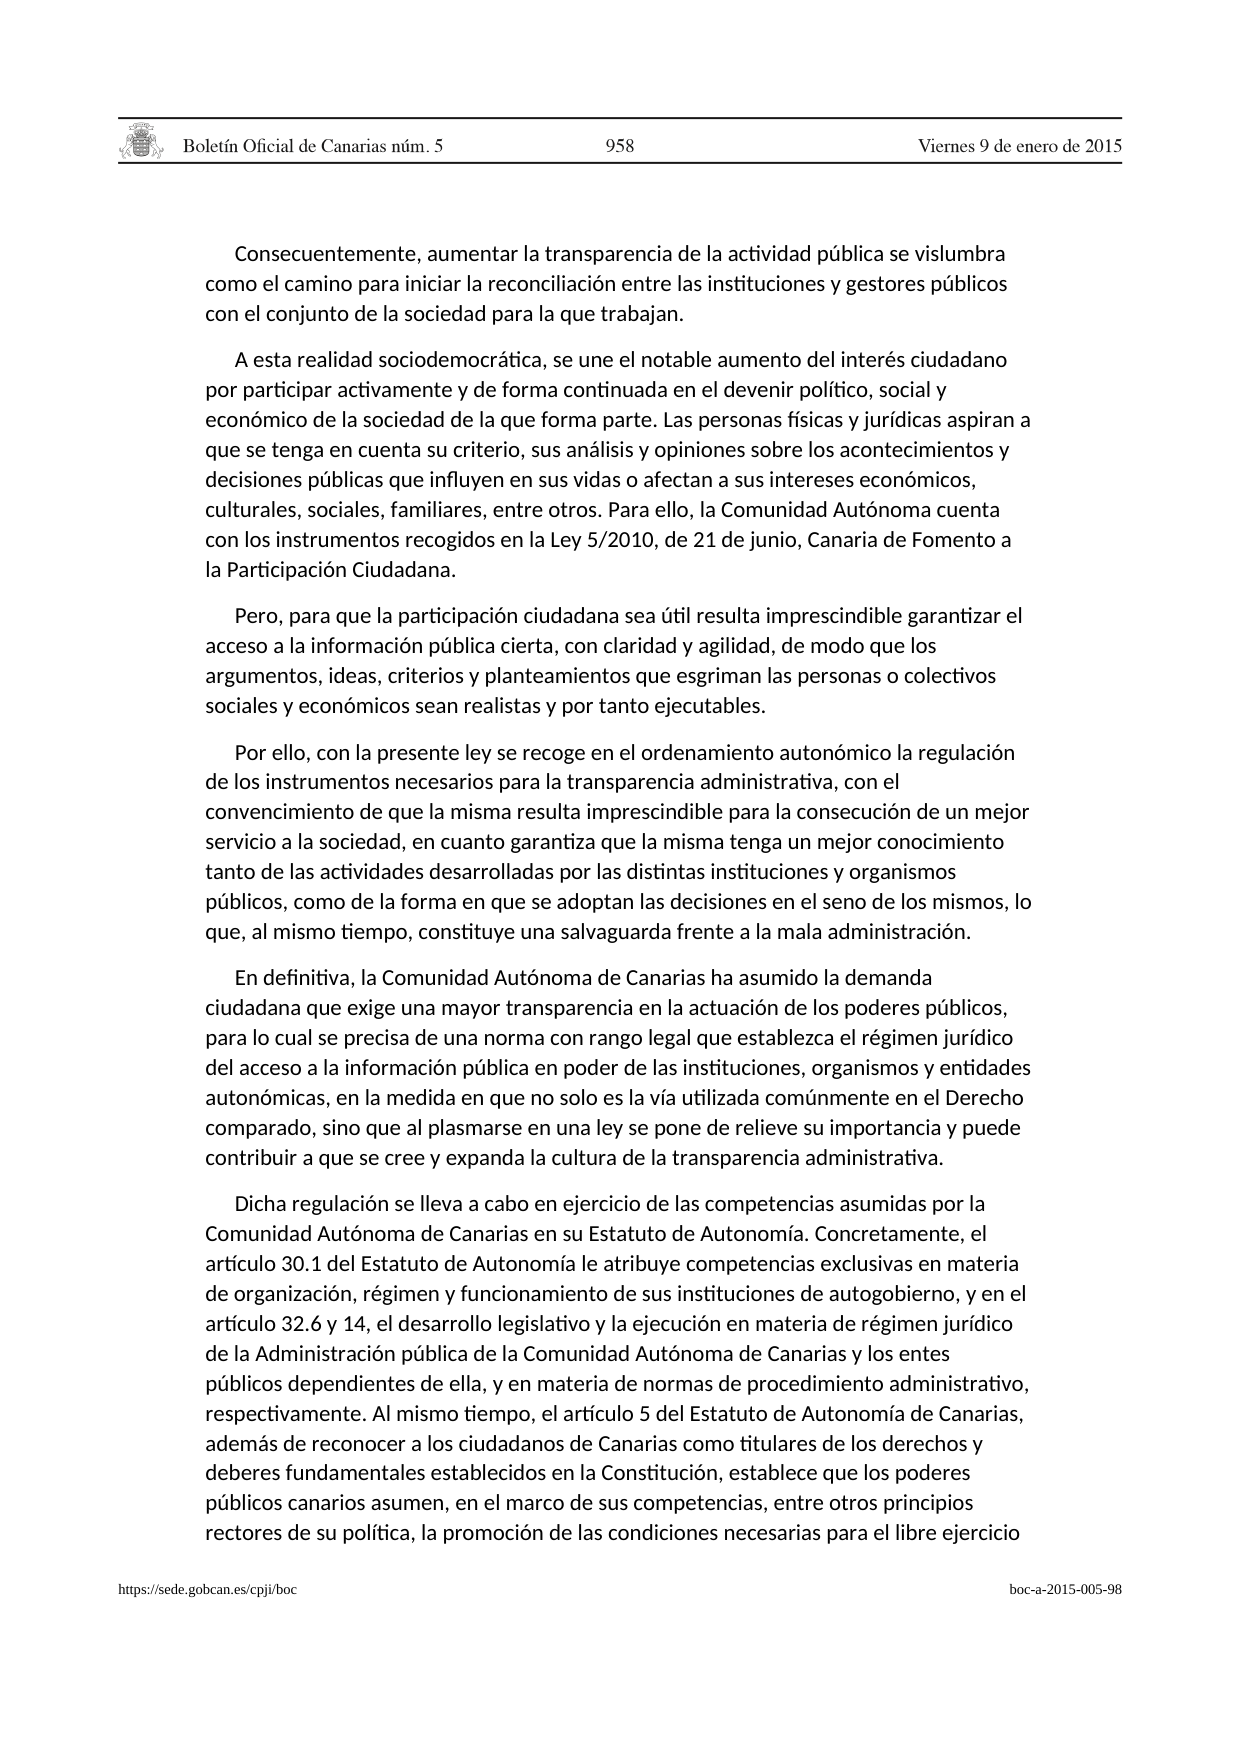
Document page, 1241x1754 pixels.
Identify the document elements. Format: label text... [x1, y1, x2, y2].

text Por ello, con la presente ley se recoge en el ordenamiento autonómico la regulación de los instrumentos necesarios para la transparencia administrativa, con el convencimiento de que la misma resulta imprescindible para la consecución de un mejor servicio a la sociedad, en cuanto garantiza que la misma tenga un mejor conocimiento tanto de las actividades desarrolladas por las distintas instituciones y organismos públicos, como de la forma en que se adoptan las decisiones en el seno de los mismos, lo que, al mismo tiempo, constituye una salvaguarda frente a la mala administración. [205, 738, 1034, 945]
text A esta realidad sociodemocrática, se une el notable aumento del interés ciudadano por participar activamente y de forma continuada en el devenir político, social y económico de la sociedad de la que forma parte. Las personas físicas y jurídicas aspiran a que se tenga en cuenta su criterio, sus análisis y opiniones sobre los acontecimientos y decisiones públicas que influyen en sus vidas o afectan a sus intereses económicos, culturales, sociales, familiares, entre otros. Para ello, la Comunidad Autónoma cuenta con los instrumentos recogidos en la Ley 5/2010, de 21 de junio, Canaria de Fomento a la Participación Ciudadana. [205, 346, 1034, 583]
text Consecuentemente, aumentar la transparencia de la actividad pública se vislumbra como el camino para iniciar la reconciliación entre las instituciones y gestores públicos con el conjunto de la sociedad para la que trabajan. [205, 239, 1034, 327]
text Dicha regulación se lleva a cabo en ejercicio de las competencias asumidas por la Comunidad Autónoma de Canarias en su Estatuto de Autonomía. Concretamente, el artículo 30.1 del Estatuto de Autonomía le atribuye competencias exclusivas en materia de organización, régimen y funcionamiento de sus instituciones de autogobierno, y en el artículo 32.6 y 14, el desarrollo legislativo y la ejecución en materia de régimen jurídico de la Administración pública de la Comunidad Autónoma de Canarias y los entes públicos dependientes de ella, y en materia de normas de procedimiento administrativo, respectivamente. Al mismo tiempo, el artículo 5 del Estatuto de Autonomía de Canarias, además de reconocer a los ciudadanos de Canarias como titulares de los derechos y deberes fundamentales establecidos en la Constitución, establece que los poderes públicos canarios asumen, en el marco de sus competencias, entre otros principios rectores de su política, la promoción de las condiciones necesarias para el libre ejercicio [205, 1189, 1034, 1546]
text Pero, para que la participación ciudadana sea útil resulta imprescindible garantizar el acceso a la información pública cierta, con claridad y agilidad, de modo que los argumentos, ideas, criterios y planteamientos que esgriman las personas o colectivos sociales y económicos sean realistas y por tanto ejecutables. [205, 601, 1034, 719]
text En definitiva, la Comunidad Autónoma de Canarias ha asumido la demanda ciudadana que exige una mayor transparencia en la actuación de los poderes públicos, para lo cual se precisa de una norma con rango legal que establezca el régimen jurídico del acceso a la información pública en poder de las instituciones, organismos y entidades autonómicas, en la medida en que no solo es la vía utilizada comúnmente en el Derecho comparado, sino que al plasmarse en una ley se pone de relieve su importancia y puede contribuir a que se cree y expanda la cultura de la transparencia administrativa. [205, 963, 1034, 1171]
